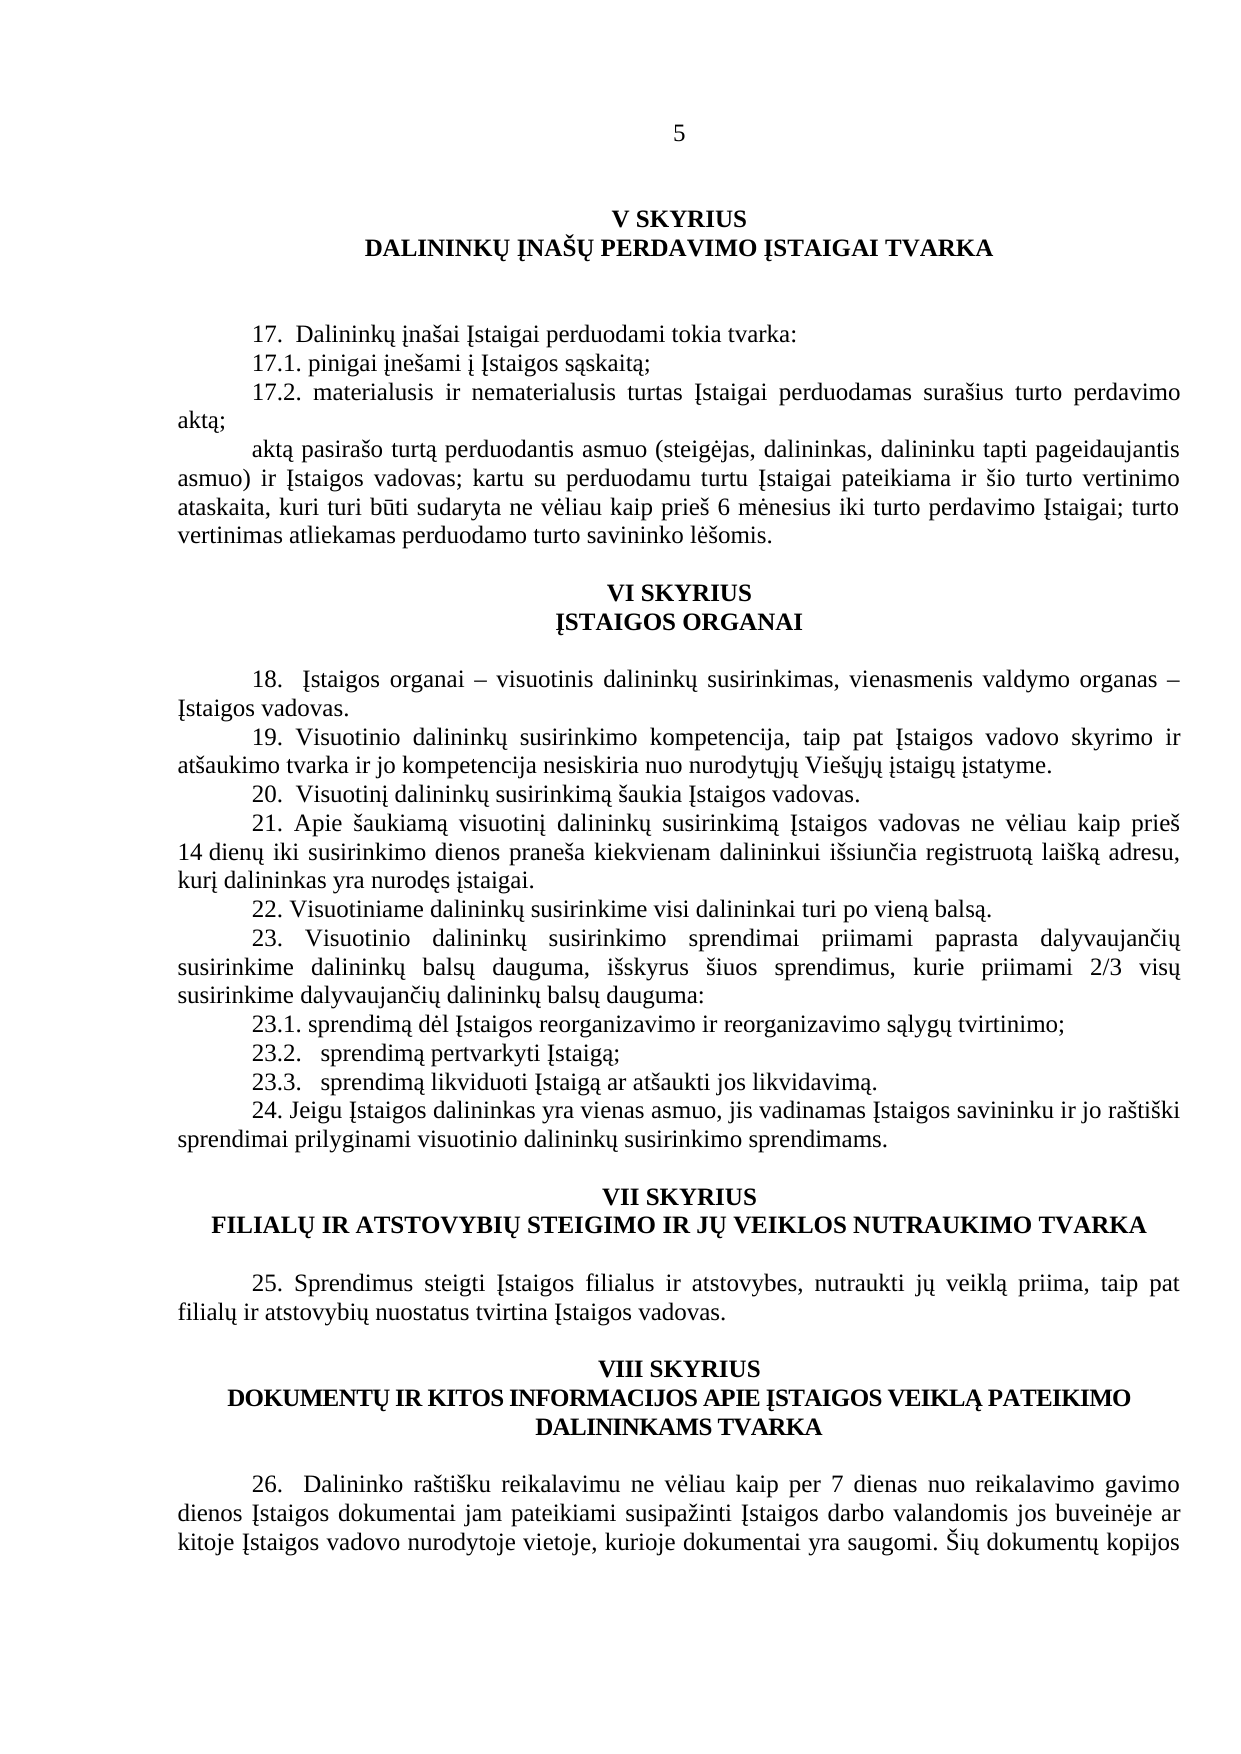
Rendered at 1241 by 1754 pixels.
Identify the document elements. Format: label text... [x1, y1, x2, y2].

text 23.1. sprendimą dėl Įstaigos reorganizavimo ir reorganizavimo sąlygų tvirtinimo; [177, 1009, 1181, 1038]
text 23.3. sprendimą likviduoti Įstaigą ar atšaukti jos likvidavimą. [177, 1067, 1181, 1096]
text 24. Jeigu Įstaigos dalininkas yra vienas asmuo, jis vadinamas Įstaigos savininku ir jo raštiški sprendimai prilyginami visuotinio dalininkų susirinkimo sprendimams. [177, 1096, 1181, 1153]
text 23.2. sprendimą pertvarkyti Įstaigą; [177, 1038, 1181, 1067]
text FILIALŲ IR ATSTOVYBIŲ STEIGIMO IR JŲ VEIKLOS NUTRAUKIMO TVARKA [177, 1211, 1181, 1239]
text 25. Sprendimus steigti Įstaigos filialus ir atstovybes, nutraukti jų veiklą priima, taip pat filialų ir atstovybių nuostatus tvirtina Įstaigos vadovas. [177, 1268, 1181, 1326]
text DOKUMENTŲ IR KITOS INFORMACIJOS APIE ĮSTAIGOS VEIKLĄ PATEIKIMO DALININKAMS TVARKA [177, 1383, 1181, 1441]
text 23. Visuotinio dalininkų susirinkimo sprendimai priimami paprasta dalyvaujančių susirinkime dalininkų balsų dauguma, išskyrus šiuos sprendimus, kurie priimami 2/3 visų susirinkime dalyvaujančių dalininkų balsų dauguma: [177, 923, 1181, 1009]
text 21. Apie šaukiamą visuotinį dalininkų susirinkimą Įstaigos vadovas ne vėliau kaip prieš 14 dienų iki susirinkimo dienos praneša kiekvienam dalininkui išsiunčia registruotą laišką adresu, kurį dalininkas yra nurodęs įstaigai. [177, 808, 1181, 894]
text 22. Visuotiniame dalininkų susirinkime visi dalininkai turi po vieną balsą. [177, 894, 1181, 923]
text aktą pasirašo turtą perduodantis asmuo (steigėjas, dalininkas, dalininku tapti pageidaujantis asmuo) ir Įstaigos vadovas; kartu su perduodamu turtu Įstaigai pateikiama ir šio turto vertinimo ataskaita, kuri turi būti sudaryta ne vėliau kaip prieš 6 mėnesius iki turto perdavimo Įstaigai; turto vertinimas atliekamas perduodamo turto savininko lėšomis. [177, 434, 1181, 549]
text VIII SKYRIUS [177, 1354, 1181, 1383]
text VI SKYRIUS [177, 578, 1181, 607]
text 17.1. pinigai įnešami į Įstaigos sąskaitą; [177, 348, 1181, 377]
text 20. Visuotinį dalininkų susirinkimą šaukia Įstaigos vadovas. [177, 779, 1181, 808]
text ĮSTAIGOS ORGANAI [177, 607, 1181, 636]
text V SKYRIUS [177, 204, 1181, 233]
text 17. Dalininkų įnašai Įstaigai perduodami tokia tvarka: [177, 319, 1181, 348]
text DALININKŲ ĮNAŠŲ PERDAVIMO ĮSTAIGAI TVARKA [177, 233, 1181, 262]
text 18. Įstaigos organai – visuotinis dalininkų susirinkimas, vienasmenis valdymo organas – Įstaigos vadovas. [177, 664, 1181, 722]
text 19. Visuotinio dalininkų susirinkimo kompetencija, taip pat Įstaigos vadovo skyrimo ir atšaukimo tvarka ir jo kompetencija nesiskiria nuo nurodytųjų Viešųjų įstaigų įstatyme. [177, 722, 1181, 779]
text 26. Dalininko raštišku reikalavimu ne vėliau kaip per 7 dienas nuo reikalavimo gavimo dienos Įstaigos dokumentai jam pateikiami susipažinti Įstaigos darbo valandomis jos buveinėje ar kitoje Įstaigos vadovo nurodytoje vietoje, kurioje dokumentai yra saugomi. Šių dokumentų kopijos [177, 1469, 1181, 1556]
text 17.2. materialusis ir nematerialusis turtas Įstaigai perduodamas surašius turto perdavimo aktą; [177, 377, 1181, 434]
text VII SKYRIUS [177, 1182, 1181, 1211]
